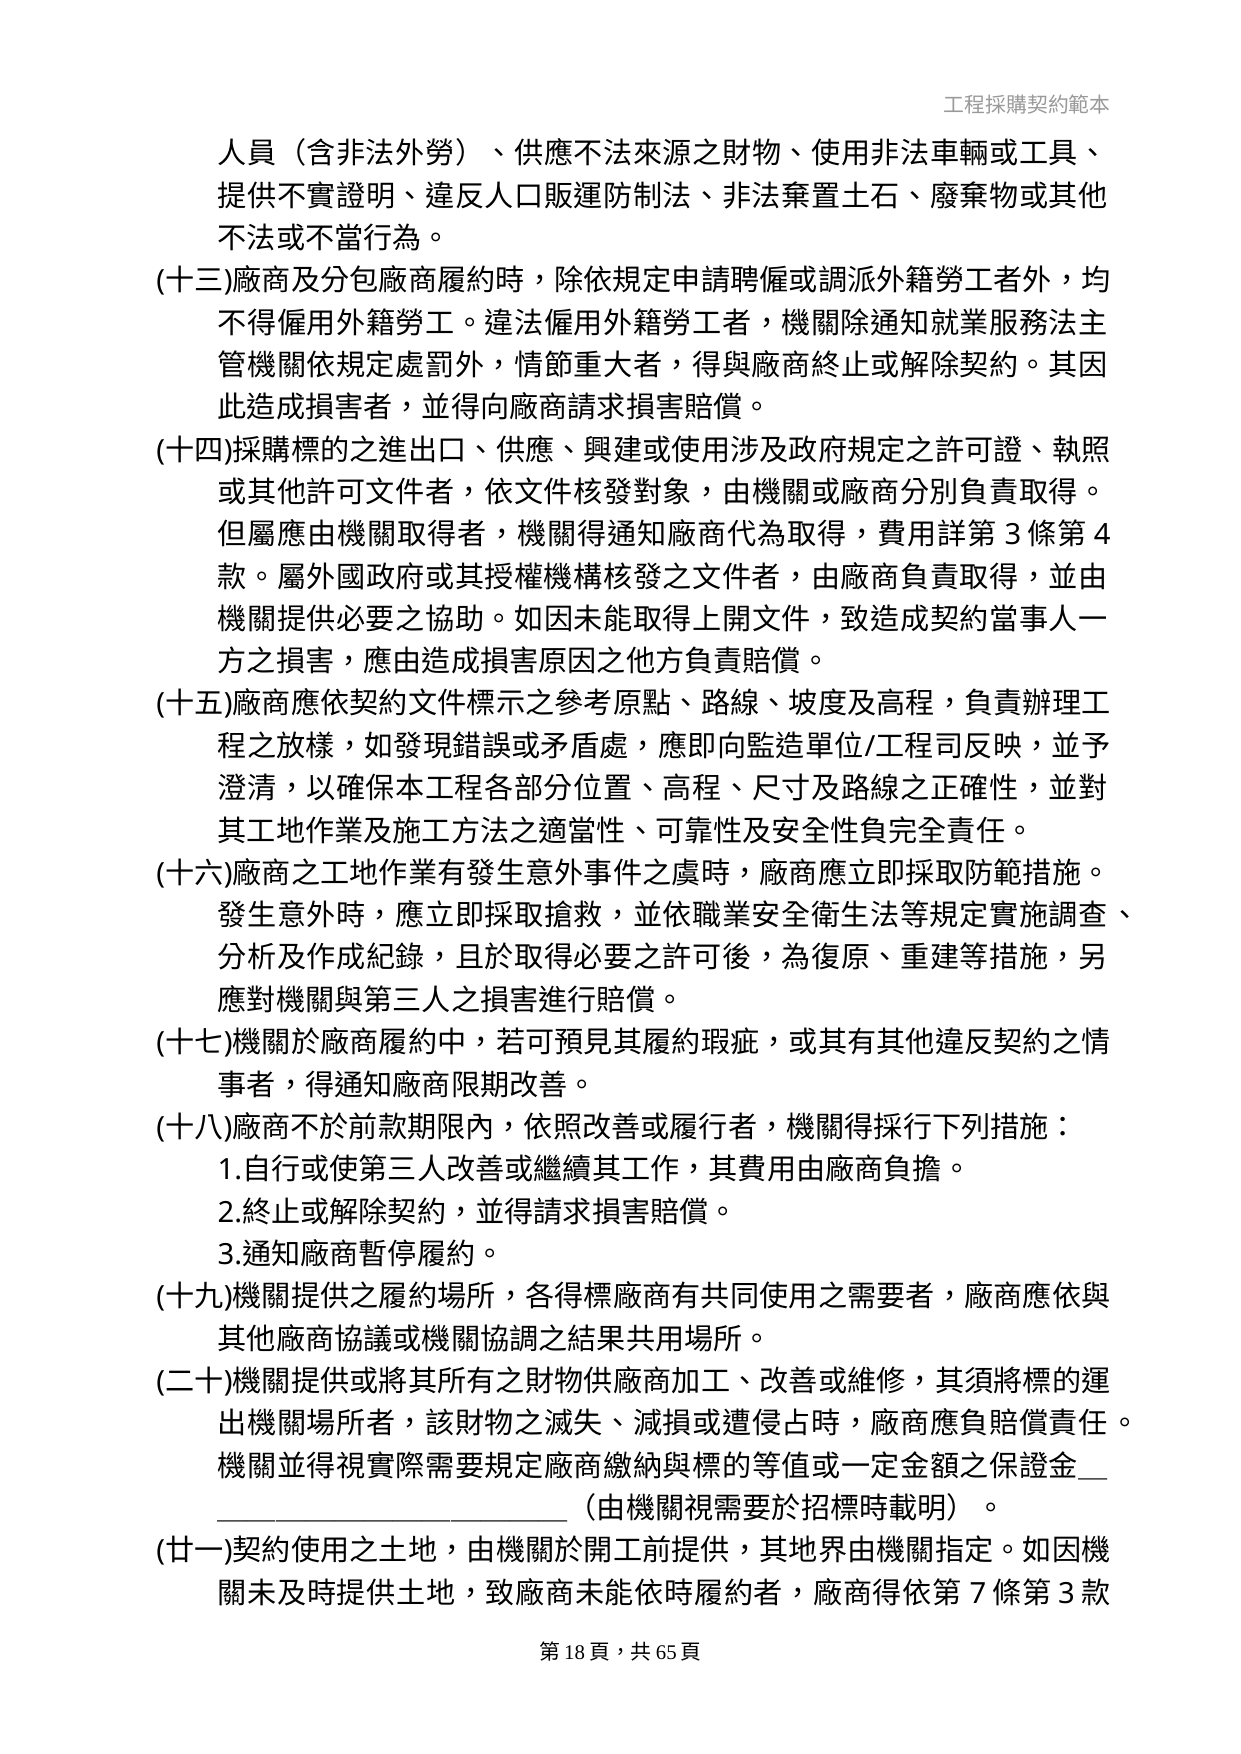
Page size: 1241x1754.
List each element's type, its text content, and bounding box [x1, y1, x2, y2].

text 2.終止或解除契約，並得請求損害賠償。 [217, 1188, 1110, 1231]
text (十七)機關於廠商履約中，若可預見其履約瑕疵，或其有其他違反契約之情事者，得通知廠商限期改善。 [156, 1019, 1110, 1103]
text (二十)機關提供或將其所有之財物供廠商加工、改善或維修，其須將標的運出機關場所者，該財物之滅失、減損或遭侵占時，廠商應負賠償責任。機關並得視實際需要規定廠商繳納與標的等值或一定金額之保證金＿＿＿＿＿＿＿＿＿＿＿＿＿（由機關視需要於招標時載明）。 [156, 1358, 1110, 1527]
text 人員（含非法外勞）、供應不法來源之財物、使用非法車輛或工具、提供不實證明、違反人口販運防制法、非法棄置土石、廢棄物或其他不法或不當行為。 [156, 130, 1110, 257]
text (十五)廠商應依契約文件標示之參考原點、路線、坡度及高程，負責辦理工程之放樣，如發現錯誤或矛盾處，應即向監造單位/工程司反映，並予澄清，以確保本工程各部分位置、高程、尺寸及路線之正確性，並對其工地作業及施工方法之適當性、可靠性及安全性負完全責任。 [156, 680, 1110, 849]
text (十六)廠商之工地作業有發生意外事件之虞時，廠商應立即採取防範措施。發生意外時，應立即採取搶救，並依職業安全衛生法等規定實施調查、分析及作成紀錄，且於取得必要之許可後，為復原、重建等措施，另應對機關與第三人之損害進行賠償。 [156, 849, 1110, 1019]
text (廿一)契約使用之土地，由機關於開工前提供，其地界由機關指定。如因機關未及時提供土地，致廠商未能依時履約者，廠商得依第7條第3款 [156, 1527, 1110, 1612]
text (十八)廠商不於前款期限內，依照改善或履行者，機關得採行下列措施： [156, 1103, 1110, 1146]
text (十四)採購標的之進出口、供應、興建或使用涉及政府規定之許可證、執照或其他許可文件者，依文件核發對象，由機關或廠商分別負責取得。但屬應由機關取得者，機關得通知廠商代為取得，費用詳第3條第4款。屬外國政府或其授權機構核發之文件者，由廠商負責取得，並由機關提供必要之協助。如因未能取得上開文件，致造成契約當事人一方之損害，應由造成損害原因之他方負責賠償。 [156, 426, 1110, 680]
text 1.自行或使第三人改善或繼續其工作，其費用由廠商負擔。 [217, 1146, 1110, 1188]
text (十九)機關提供之履約場所，各得標廠商有共同使用之需要者，廠商應依與其他廠商協議或機關協調之結果共用場所。 [156, 1273, 1110, 1358]
text (十三)廠商及分包廠商履約時，除依規定申請聘僱或調派外籍勞工者外，均不得僱用外籍勞工。違法僱用外籍勞工者，機關除通知就業服務法主管機關依規定處罰外，情節重大者，得與廠商終止或解除契約。其因此造成損害者，並得向廠商請求損害賠償。 [156, 257, 1110, 426]
text 3.通知廠商暫停履約。 [217, 1231, 1110, 1273]
